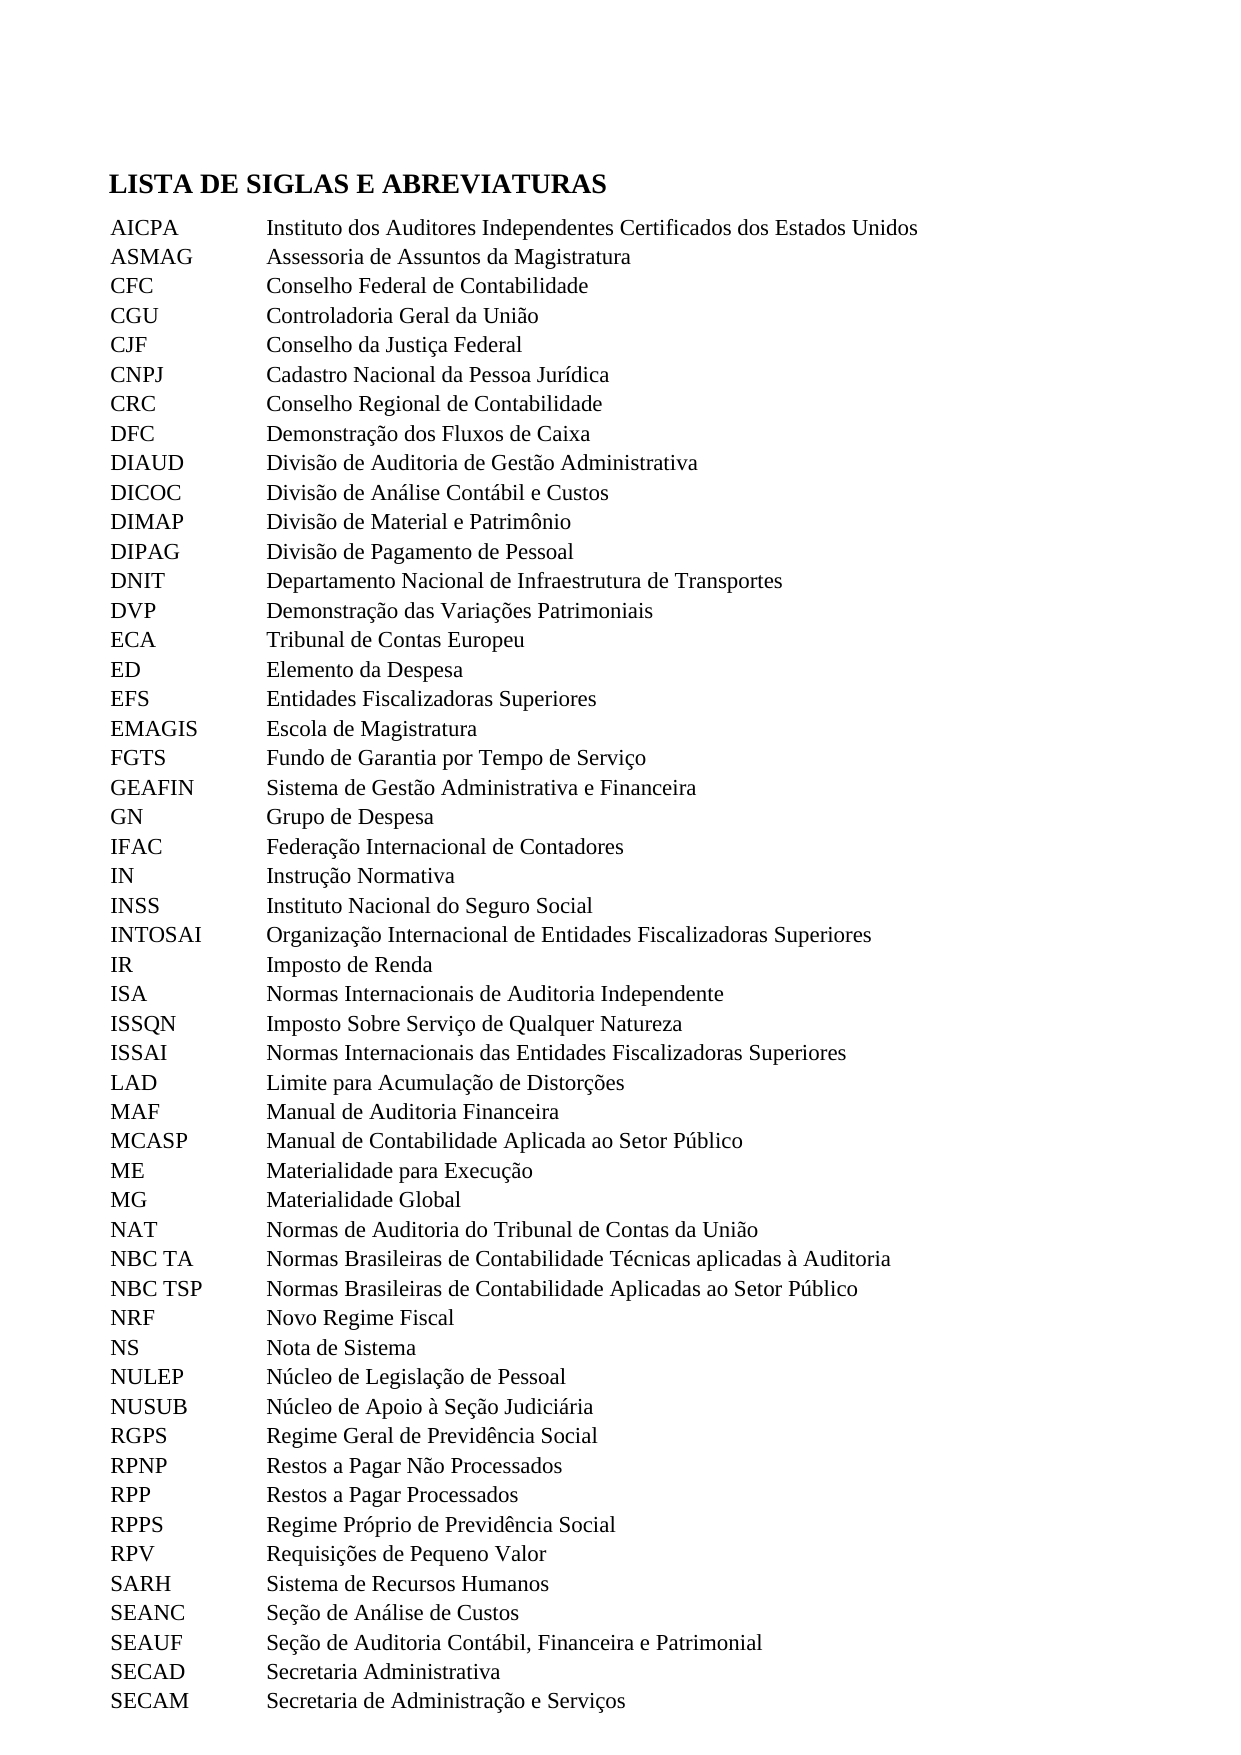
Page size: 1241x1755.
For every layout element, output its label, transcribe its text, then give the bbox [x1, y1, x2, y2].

table_cell Normas Internacionais das Entidades Fiscalizadoras Superiores [250, 1038, 1152, 1067]
table_cell ED [94, 654, 250, 684]
table_cell Divisão de Material e Patrimônio [250, 507, 1152, 536]
table_cell Assessoria de Assuntos da Magistratura [250, 242, 1152, 271]
table_cell NULEP [94, 1362, 250, 1391]
table_cell Núcleo de Apoio à Seção Judiciária [250, 1391, 1152, 1421]
table_cell SARH [94, 1568, 250, 1598]
table_cell Manual de Contabilidade Aplicada ao Setor Público [250, 1126, 1152, 1155]
table_cell Sistema de Gestão Administrativa e Financeira [250, 772, 1152, 802]
table_cell RGPS [94, 1421, 250, 1450]
table_cell Fundo de Garantia por Tempo de Serviço [250, 743, 1152, 772]
table_cell DNIT [94, 566, 250, 595]
table_cell DFC [94, 419, 250, 448]
table_cell NBC TA [94, 1244, 250, 1273]
table_cell Divisão de Auditoria de Gestão Administrativa [250, 448, 1152, 477]
table_cell Tribunal de Contas Europeu [250, 625, 1152, 654]
table_cell DVP [94, 595, 250, 625]
table_cell Divisão de Pagamento de Pessoal [250, 536, 1152, 566]
table_cell NUSUB [94, 1391, 250, 1421]
table_cell Conselho Federal de Contabilidade [250, 271, 1152, 301]
table_cell Novo Regime Fiscal [250, 1303, 1152, 1332]
table_cell Manual de Auditoria Financeira [250, 1096, 1152, 1126]
table_cell NAT [94, 1214, 250, 1244]
table_cell INSS [94, 890, 250, 919]
table_cell NRF [94, 1303, 250, 1332]
table_cell ECA [94, 625, 250, 654]
table_cell SECAD [94, 1657, 250, 1686]
table_cell Conselho da Justiça Federal [250, 330, 1152, 359]
table_cell CGU [94, 301, 250, 330]
table_cell RPV [94, 1539, 250, 1568]
table_cell Conselho Regional de Contabilidade [250, 389, 1152, 418]
table_cell INTOSAI [94, 920, 250, 949]
table_cell ISA [94, 979, 250, 1008]
table_header Instituto dos Auditores Independentes Certificados dos Estados Unidos [250, 212, 1152, 242]
table_cell Instrução Normativa [250, 861, 1152, 890]
table_cell IR [94, 949, 250, 978]
table_cell SEAUF [94, 1627, 250, 1657]
table_cell EFS [94, 684, 250, 713]
table_cell CNPJ [94, 360, 250, 389]
table_cell Secretaria Administrativa [250, 1657, 1152, 1686]
table_cell LAD [94, 1067, 250, 1096]
table_cell Regime Geral de Previdência Social [250, 1421, 1152, 1450]
table_cell CRC [94, 389, 250, 418]
table_cell Secretaria de Administração e Serviços [250, 1686, 1152, 1716]
table_cell ISSQN [94, 1008, 250, 1037]
table_cell Cadastro Nacional da Pessoa Jurídica [250, 360, 1152, 389]
table_cell ME [94, 1155, 250, 1185]
table_cell RPP [94, 1480, 250, 1509]
table_cell SECAM [94, 1686, 250, 1716]
table_cell Seção de Auditoria Contábil, Financeira e Patrimonial [250, 1627, 1152, 1657]
table_cell Escola de Magistratura [250, 713, 1152, 743]
table_cell GN [94, 802, 250, 831]
text LISTA DE SIGLAS E ABREVIATURAS [106, 167, 1139, 199]
table_cell DICOC [94, 478, 250, 507]
table_cell Grupo de Despesa [250, 802, 1152, 831]
table_cell Normas Brasileiras de Contabilidade Técnicas aplicadas à Auditoria [250, 1244, 1152, 1273]
table_cell MCASP [94, 1126, 250, 1155]
table_cell CFC [94, 271, 250, 301]
table_cell Entidades Fiscalizadoras Superiores [250, 684, 1152, 713]
table_cell Regime Próprio de Previdência Social [250, 1509, 1152, 1539]
table_cell DIPAG [94, 536, 250, 566]
table_cell Restos a Pagar Processados [250, 1480, 1152, 1509]
table_cell Instituto Nacional do Seguro Social [250, 890, 1152, 919]
table_cell Seção de Análise de Custos [250, 1598, 1152, 1627]
table_cell Controladoria Geral da União [250, 301, 1152, 330]
table_cell IFAC [94, 831, 250, 861]
table_cell Demonstração dos Fluxos de Caixa [250, 419, 1152, 448]
table_cell Imposto Sobre Serviço de Qualquer Natureza [250, 1008, 1152, 1037]
table_cell Organização Internacional de Entidades Fiscalizadoras Superiores [250, 920, 1152, 949]
table_cell ISSAI [94, 1038, 250, 1067]
table_cell Nota de Sistema [250, 1332, 1152, 1362]
table_cell Materialidade Global [250, 1185, 1152, 1214]
table_cell ASMAG [94, 242, 250, 271]
table_cell Imposto de Renda [250, 949, 1152, 978]
table_cell Limite para Acumulação de Distorções [250, 1067, 1152, 1096]
table_cell MG [94, 1185, 250, 1214]
table_cell FGTS [94, 743, 250, 772]
table_cell IN [94, 861, 250, 890]
table_cell RPPS [94, 1509, 250, 1539]
table_cell RPNP [94, 1450, 250, 1480]
table_cell Normas Brasileiras de Contabilidade Aplicadas ao Setor Público [250, 1273, 1152, 1303]
table_cell Demonstração das Variações Patrimoniais [250, 595, 1152, 625]
table_cell DIMAP [94, 507, 250, 536]
table_cell Requisições de Pequeno Valor [250, 1539, 1152, 1568]
table_cell NS [94, 1332, 250, 1362]
table_cell CJF [94, 330, 250, 359]
table_cell Sistema de Recursos Humanos [250, 1568, 1152, 1598]
table_cell EMAGIS [94, 713, 250, 743]
table_cell MAF [94, 1096, 250, 1126]
table_cell Elemento da Despesa [250, 654, 1152, 684]
table_header AICPA [94, 212, 250, 242]
table_cell Divisão de Análise Contábil e Custos [250, 478, 1152, 507]
table_cell Materialidade para Execução [250, 1155, 1152, 1185]
table_cell DIAUD [94, 448, 250, 477]
table_cell NBC TSP [94, 1273, 250, 1303]
table_cell Departamento Nacional de Infraestrutura de Transportes [250, 566, 1152, 595]
table_cell GEAFIN [94, 772, 250, 802]
table_cell SEANC [94, 1598, 250, 1627]
table_cell Normas Internacionais de Auditoria Independente [250, 979, 1152, 1008]
table_cell Normas de Auditoria do Tribunal de Contas da União [250, 1214, 1152, 1244]
table_cell Federação Internacional de Contadores [250, 831, 1152, 861]
table_cell Restos a Pagar Não Processados [250, 1450, 1152, 1480]
table_cell Núcleo de Legislação de Pessoal [250, 1362, 1152, 1391]
